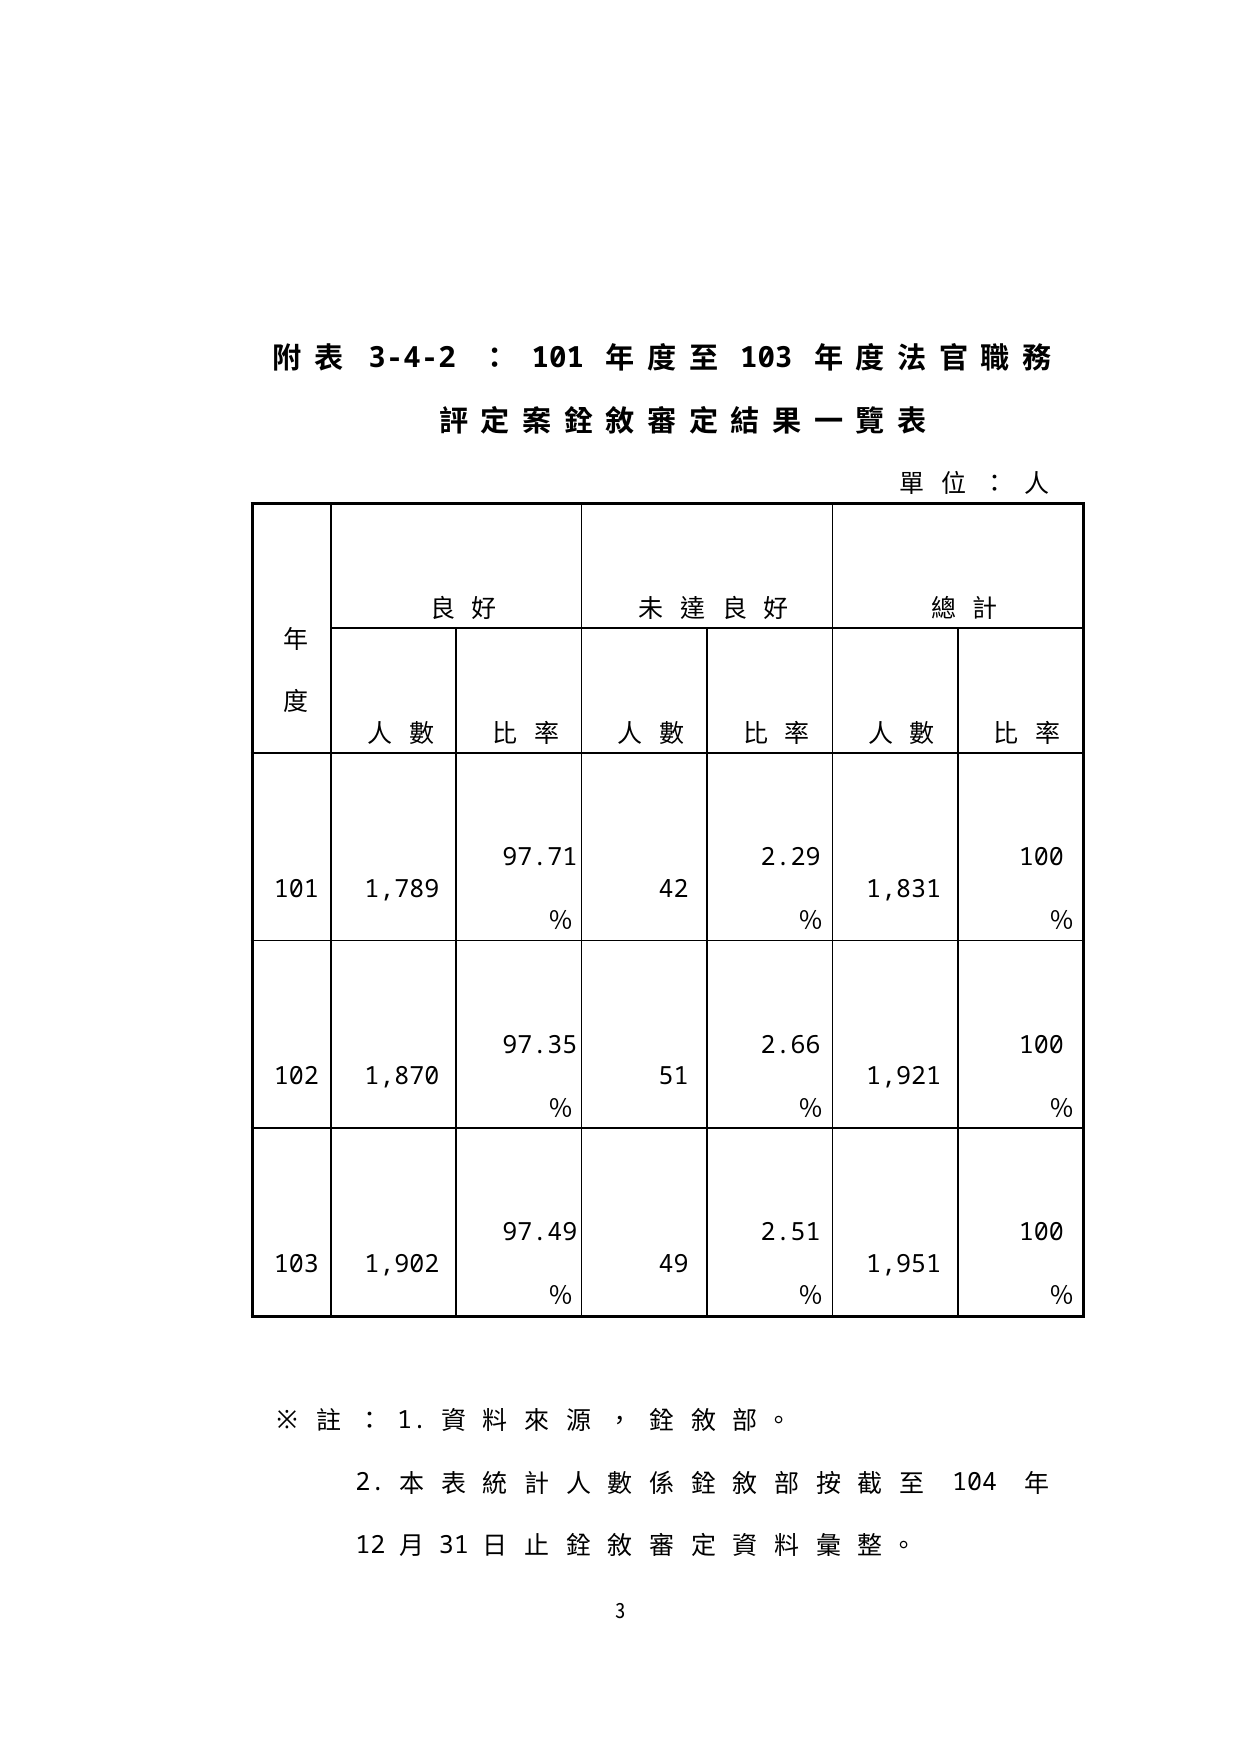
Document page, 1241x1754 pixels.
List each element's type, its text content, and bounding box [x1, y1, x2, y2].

table_cell 2.51％ [708, 1129, 832, 1314]
table_cell 101 [254, 754, 330, 939]
table_cell 100％ [959, 1129, 1082, 1314]
table_cell 2.66％ [708, 941, 832, 1127]
table_cell 2.29％ [708, 754, 832, 939]
table_cell 1,951 [833, 1129, 957, 1314]
table_cell 97.35％ [457, 941, 581, 1127]
table_cell 1,921 [833, 941, 957, 1127]
table_cell 42 [582, 754, 706, 939]
table_cell 102 [254, 941, 330, 1127]
table_header 總計 [833, 505, 1082, 627]
table_cell 1,789 [332, 754, 455, 939]
table_cell 100％ [959, 941, 1082, 1127]
table_header 未達良好 [582, 505, 832, 627]
table_cell 人數 [582, 629, 706, 752]
text 2.本表統計人數係銓敘部按截至104年12月31日止銓敘審定資料彙整。 [318, 1439, 1058, 1564]
table_cell 比率 [959, 629, 1082, 752]
table_cell 比率 [457, 629, 581, 752]
table_cell 51 [582, 941, 706, 1127]
table_cell 100％ [959, 754, 1082, 939]
text 附表3-4-2：101年度至103年度法官職務評定案銓敘審定結果一覽表 [241, 314, 1058, 439]
table_cell 1,870 [332, 941, 455, 1127]
text 單位：人 [241, 439, 1058, 502]
table_cell 人數 [332, 629, 455, 752]
table_cell 比率 [708, 629, 832, 752]
text ※註：1.資料來源，銓敘部。 [242, 1377, 1058, 1439]
table_cell 1,831 [833, 754, 957, 939]
table_cell 103 [254, 1129, 330, 1314]
table_cell 1,902 [332, 1129, 455, 1314]
table_cell 人數 [833, 629, 957, 752]
table_cell 97.71％ [457, 754, 581, 939]
table_header 年度 [254, 505, 330, 752]
table_cell 49 [582, 1129, 706, 1314]
table_header 良好 [332, 505, 581, 627]
table_cell 97.49％ [457, 1129, 581, 1314]
